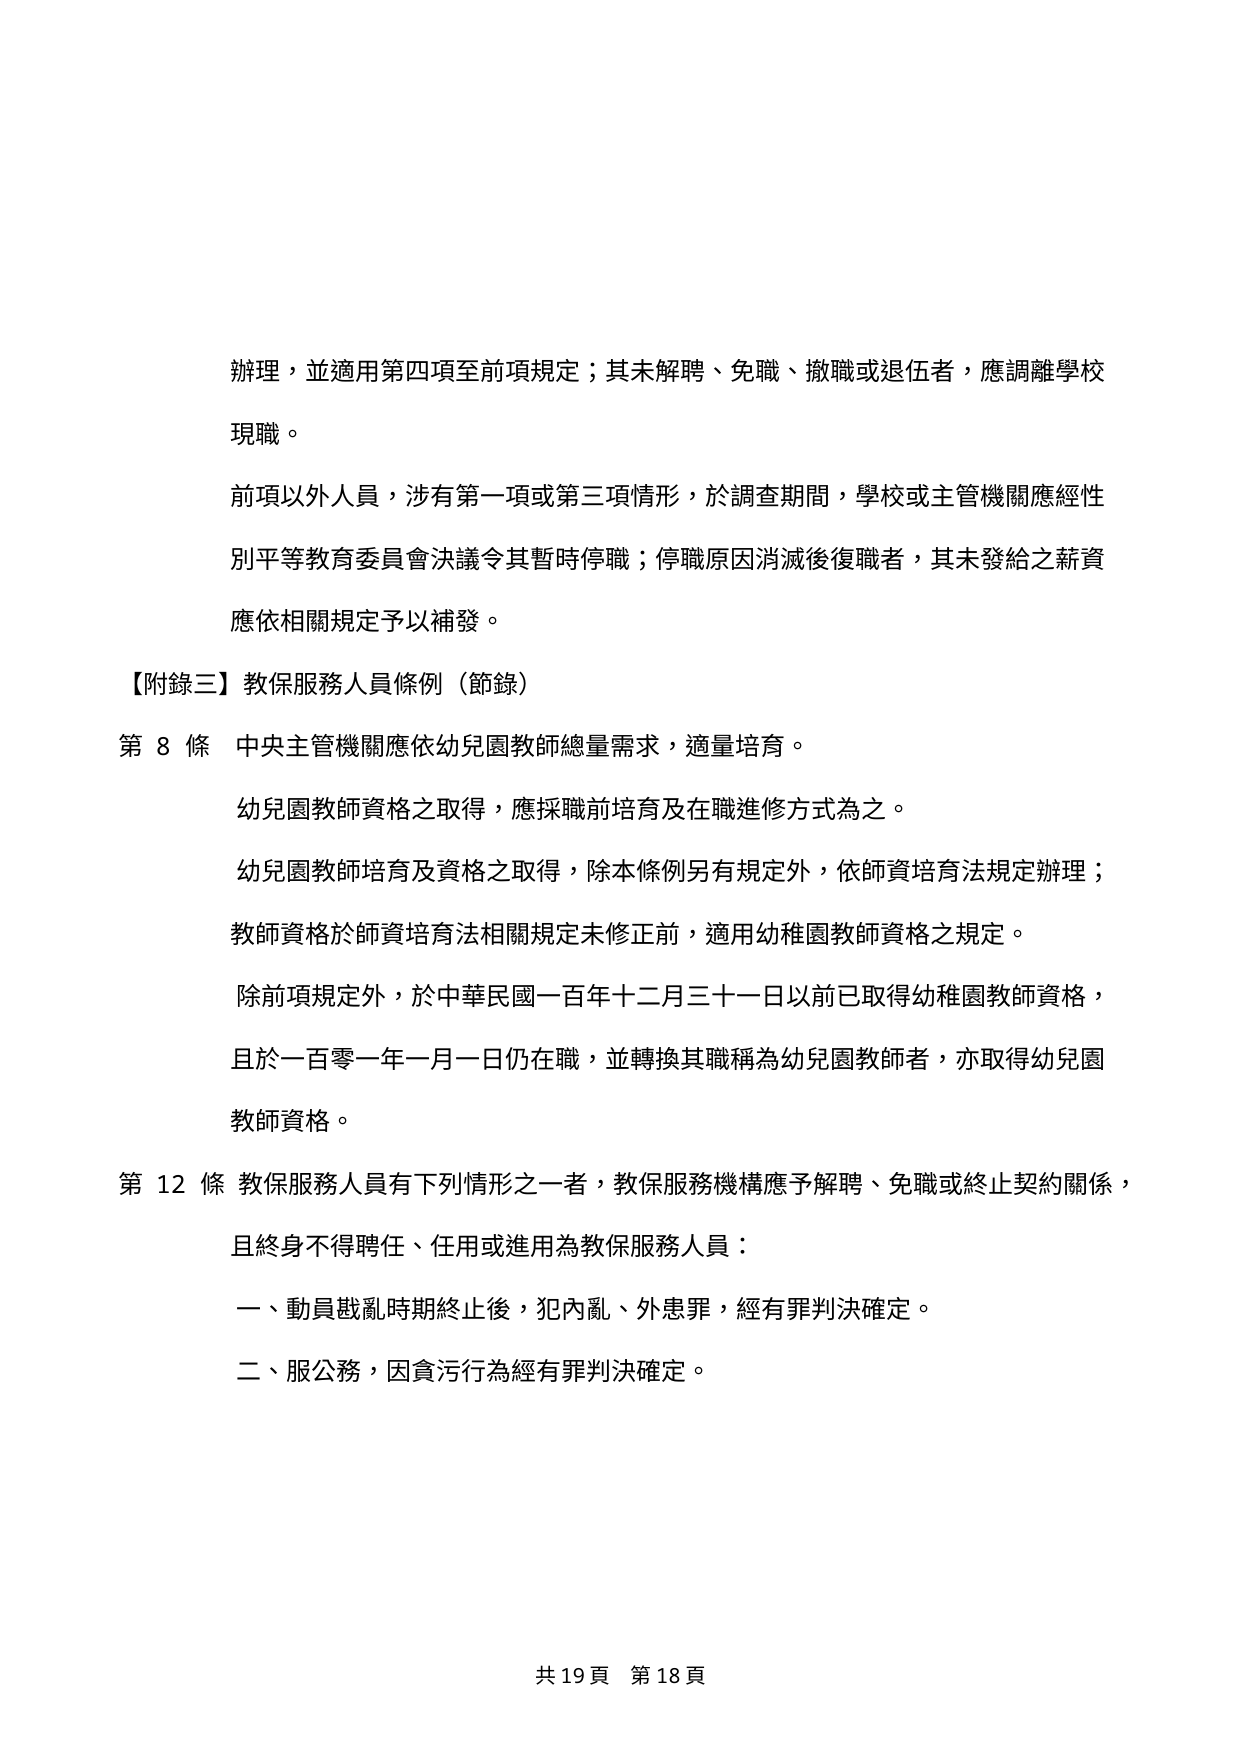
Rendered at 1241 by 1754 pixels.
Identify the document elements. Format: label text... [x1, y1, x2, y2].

text 幼兒園教師培育及資格之取得，除本條例另有規定外，依師資培育法規定辦理；教師資格於師資培育法相關規定未修正前，適用幼稚園教師資格之規定。 [231, 828, 1122, 953]
text 幼兒園教師資格之取得，應採職前培育及在職進修方式為之。 [231, 766, 1122, 828]
text 第 12 條 教保服務人員有下列情形之一者，教保服務機構應予解聘、免職或終止契約關係，且終身不得聘任、任用或進用為教保服務人員： [118, 1141, 1122, 1266]
text 一、動員戡亂時期終止後，犯內亂、外患罪，經有罪判決確定。 [236, 1266, 1122, 1328]
text 【附錄三】教保服務人員條例（節錄） [118, 641, 1122, 703]
text 第 8 條 中央主管機關應依幼兒園教師總量需求，適量培育。 [118, 703, 1122, 766]
text 二、服公務，因貪污行為經有罪判決確定。 [236, 1328, 1122, 1391]
text 辦理，並適用第四項至前項規定；其未解聘、免職、撤職或退伍者，應調離學校現職。 [231, 328, 1122, 453]
text 前項以外人員，涉有第一項或第三項情形，於調查期間，學校或主管機關應經性別平等教育委員會決議令其暫時停職；停職原因消滅後復職者，其未發給之薪資應依相關規定予以補發。 [231, 453, 1122, 641]
text 除前項規定外，於中華民國一百年十二月三十一日以前已取得幼稚園教師資格，且於一百零一年一月一日仍在職，並轉換其職稱為幼兒園教師者，亦取得幼兒園教師資格。 [231, 953, 1122, 1141]
